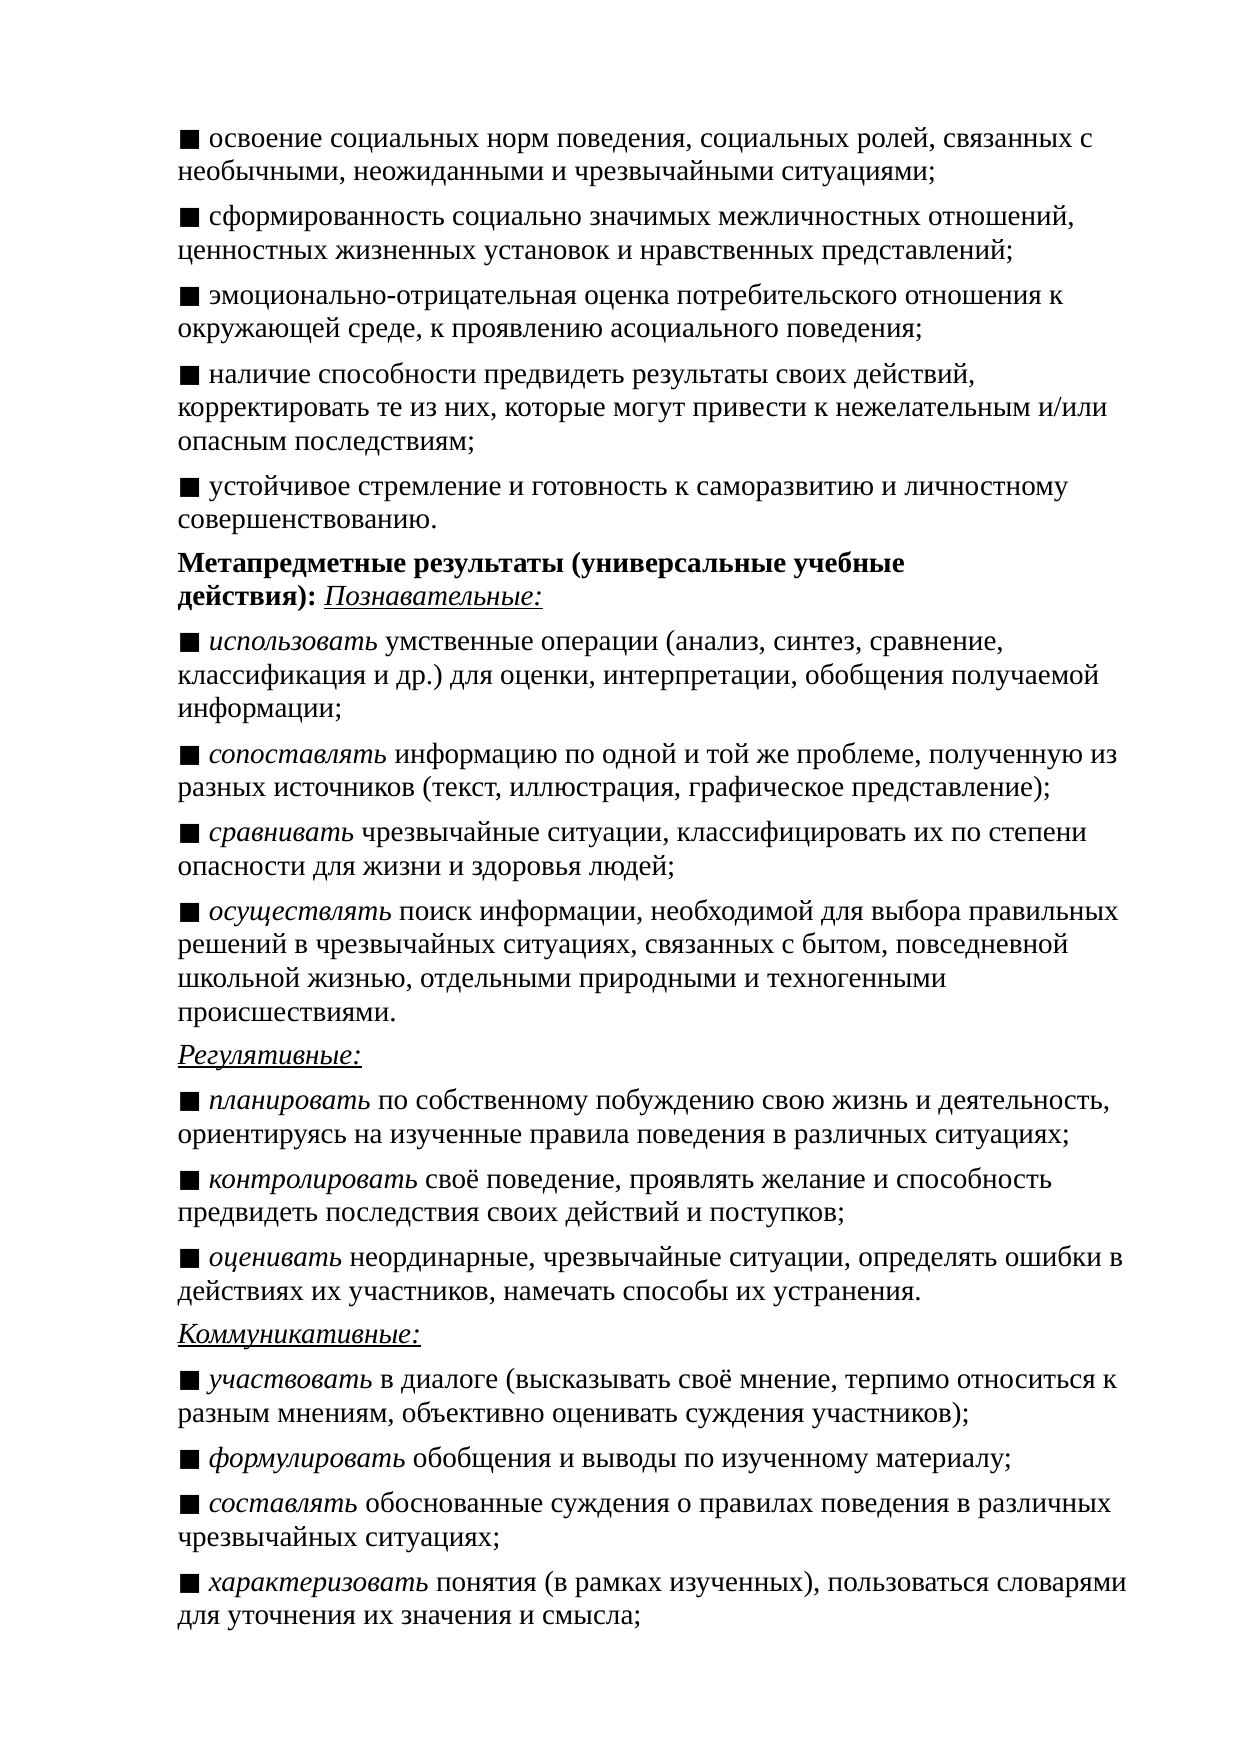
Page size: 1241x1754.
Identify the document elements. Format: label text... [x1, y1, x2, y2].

text ◼ освоение социальных норм поведения, социальных ролей, связанных с необычными, неожиданными и чрезвычайными ситуациями; [177, 118, 1152, 187]
text ◼ участвовать в диалоге (высказывать своё мнение, терпимо относиться к разным мнениям, объективно оценивать суждения участников); [177, 1360, 1152, 1429]
text ◼ эмоционально-отрицательная оценка потребительского отношения к окружающей среде, к проявлению асоциального поведения; [177, 275, 1152, 344]
text Регулятивные: [177, 1037, 1152, 1071]
text ◼ составлять обоснованные суждения о правилах поведения в различных чрезвычайных ситуациях; [177, 1484, 1152, 1552]
text Коммуникативные: [177, 1316, 1152, 1350]
text ◼ сформированность социально значимых межличностных отношений, ценностных жизненных установок и нравственных представлений; [177, 197, 1152, 266]
text ◼ использовать умственные операции (анализ, синтез, сравнение, классификация и др.) для оценки, интерпретации, обобщения получаемой информации; [177, 622, 1152, 724]
text ◼ наличие способности предвидеть результаты своих действий, корректировать те из них, которые могут привести к нежелательным и/или опасным последствиям; [177, 354, 1152, 456]
text ◼ устойчивое стремление и готовность к саморазвитию и личностному совершенствованию. [177, 466, 1152, 535]
text Метапредметные результаты (универсальные учебные действия): Познавательные: [177, 545, 1152, 612]
text ◼ формулировать обобщения и выводы по изученному материалу; [177, 1438, 1152, 1474]
text ◼ сопоставлять информацию по одной и той же проблеме, полученную из разных источников (текст, иллюстрация, графическое представление); [177, 734, 1152, 803]
text ◼ оценивать неординарные, чрезвычайные ситуации, определять ошибки в действиях их участников, намечать способы их устранения. [177, 1238, 1152, 1307]
text ◼ сравнивать чрезвычайные ситуации, классифицировать их по степени опасности для жизни и здоровья людей; [177, 813, 1152, 881]
text ◼ осуществлять поиск информации, необходимой для выбора правильных решений в чрезвычайных ситуациях, связанных с бытом, повседневной школьной жизнью, отдельными природными и техногенными происшествиями. [177, 891, 1152, 1027]
text ◼ характеризовать понятия (в рамках изученных), пользоваться словарями для уточнения их значения и смысла; [177, 1562, 1152, 1631]
text ◼ планировать по собственному побуждению свою жизнь и деятельность, ориентируясь на изученные правила поведения в различных ситуациях; [177, 1081, 1152, 1149]
text ◼ контролировать своё поведение, проявлять желание и способность предвидеть последствия своих действий и поступков; [177, 1159, 1152, 1228]
